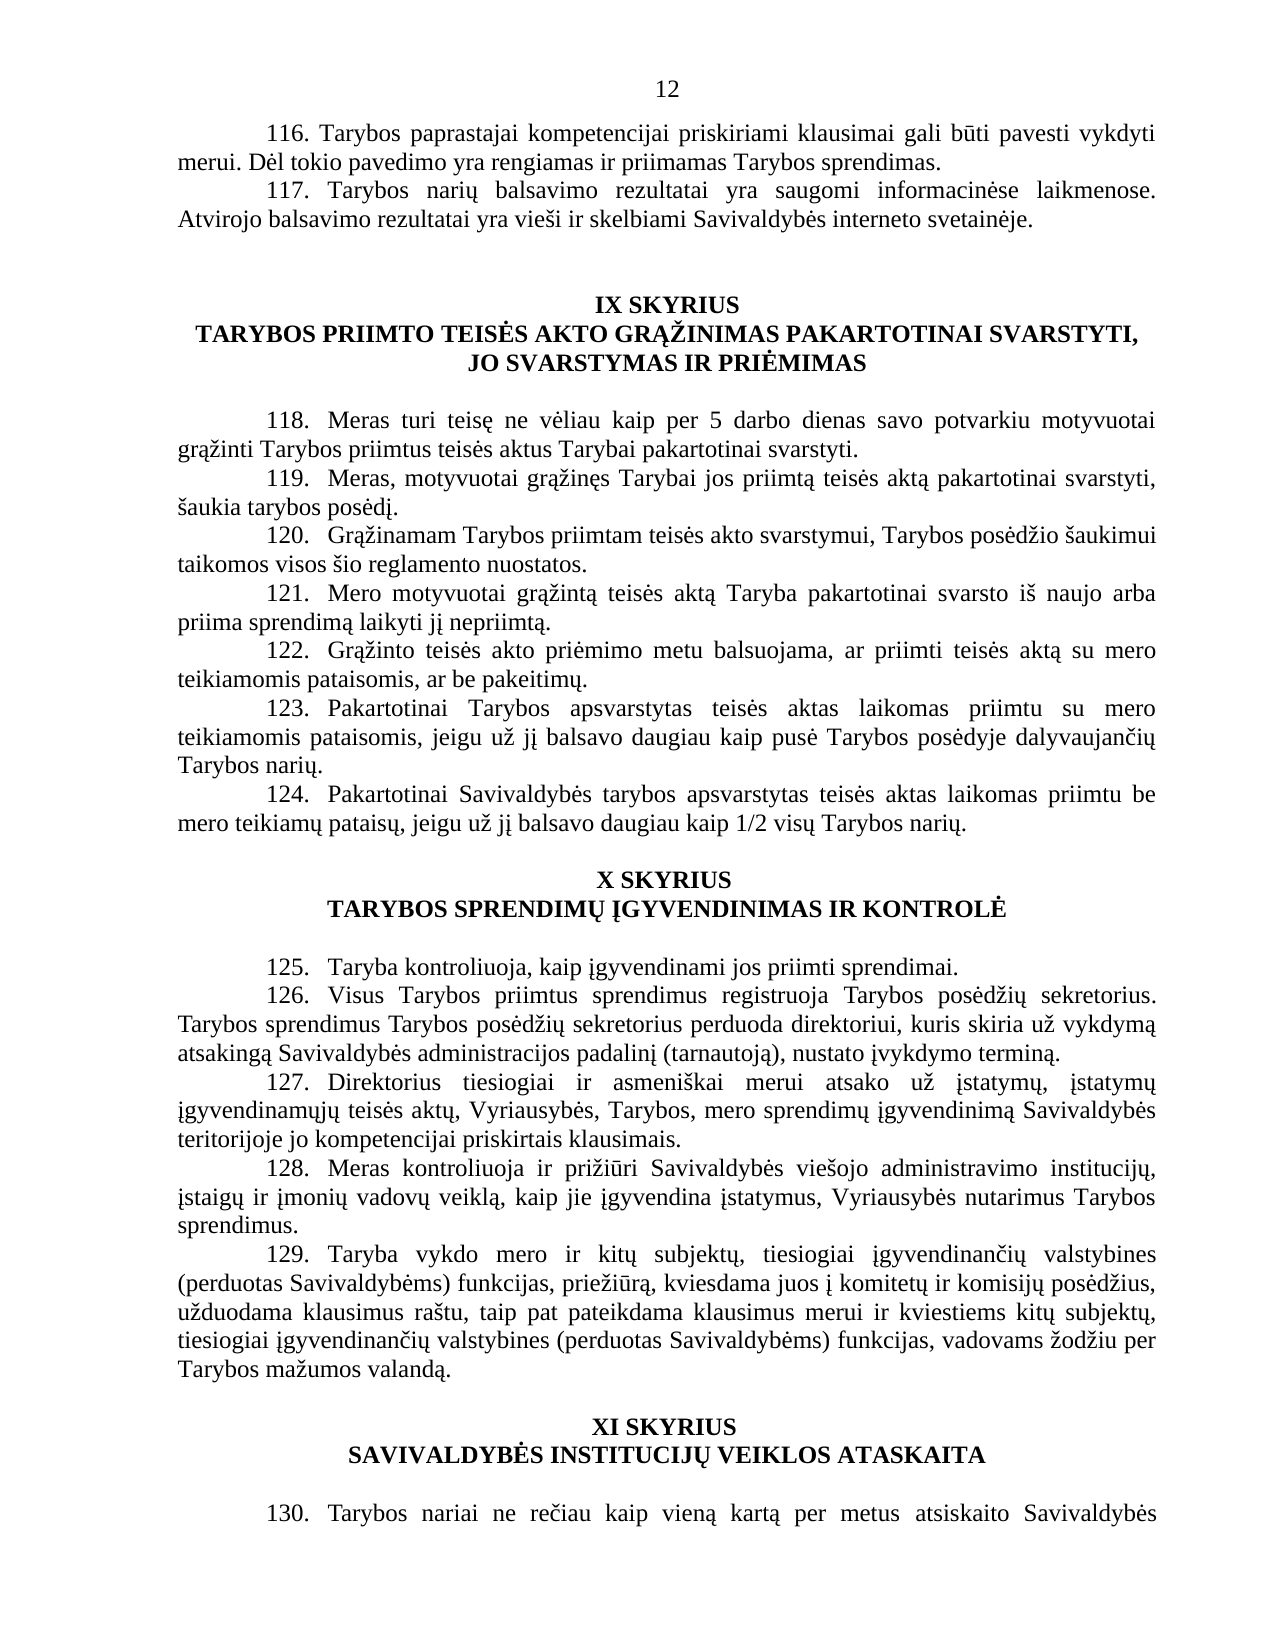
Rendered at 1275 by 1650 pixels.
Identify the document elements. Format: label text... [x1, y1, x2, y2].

text 120. Grąžinamam Tarybos priimtam teisės akto svarstymui, Tarybos posėdžio šaukimui taikomos visos šio reglamento nuostatos. [177, 521, 1157, 578]
text 119. Meras, motyvuotai grąžinęs Tarybai jos priimtą teisės aktą pakartotinai svarstyti, šaukia tarybos posėdį. [177, 463, 1157, 521]
text 121. Mero motyvuotai grąžintą teisės aktą Taryba pakartotinai svarsto iš naujo arba priima sprendimą laikyti jį nepriimtą. [177, 578, 1157, 636]
text 117. Tarybos narių balsavimo rezultatai yra saugomi informacinėse laikmenose. Atvirojo balsavimo rezultatai yra vieši ir skelbiami Savivaldybės interneto svetainėje. [177, 176, 1157, 233]
text 129. Taryba vykdo mero ir kitų subjektų, tiesiogiai įgyvendinančių valstybines (perduotas Savivaldybėms) funkcijas, priežiūrą, kviesdama juos į komitetų ir komisijų posėdžius, užduodama klausimus raštu, taip pat pateikdama klausimus merui ir kviestiems kitų subjektų, tiesiogiai įgyvendinančių valstybines (perduotas Savivaldybėms) funkcijas, vadovams žodžiu per Tarybos mažumos valandą. [177, 1239, 1157, 1383]
text IX SKYRIUS [177, 291, 1157, 319]
text 116. Tarybos paprastajai kompetencijai priskiriami klausimai gali būti pavesti vykdyti merui. Dėl tokio pavedimo yra rengiamas ir priimamas Tarybos sprendimas. [177, 118, 1157, 176]
text 123. Pakartotinai Tarybos apsvarstytas teisės aktas laikomas priimtu su mero teikiamomis pataisomis, jeigu už jį balsavo daugiau kaip pusė Tarybos posėdyje dalyvaujančių Tarybos narių. [177, 693, 1157, 779]
text TARYBOS SPRENDIMŲ ĮGYVENDINIMAS IR KONTROLĖ [177, 894, 1157, 923]
text 122. Grąžinto teisės akto priėmimo metu balsuojama, ar priimti teisės aktą su mero teikiamomis pataisomis, ar be pakeitimų. [177, 636, 1157, 693]
text 118. Meras turi teisę ne vėliau kaip per 5 darbo dienas savo potvarkiu motyvuotai grąžinti Tarybos priimtus teisės aktus Tarybai pakartotinai svarstyti. [177, 406, 1157, 463]
text SAVIVALDYBĖS INSTITUCIJŲ VEIKLOS ATASKAITA [177, 1441, 1157, 1469]
text 126. Visus Tarybos priimtus sprendimus registruoja Tarybos posėdžių sekretorius. Tarybos sprendimus Tarybos posėdžių sekretorius perduoda direktoriui, kuris skiria už vykdymą atsakingą Savivaldybės administracijos padalinį (tarnautoją), nustato įvykdymo terminą. [177, 981, 1157, 1067]
text X SKYRIUS [177, 866, 1157, 894]
text XI skyrius [177, 1412, 1157, 1441]
text TARYBOS PRIIMTO TEISĖS AKTO GRĄŽINIMAS PAKARTOTINAI SVARSTYTI, JO SVARSTYMAS IR PRIĖMIMAS [177, 319, 1157, 377]
text 130. Tarybos nariai ne rečiau kaip vieną kartą per metus atsiskaito Savivaldybės [177, 1498, 1157, 1527]
text 128. Meras kontroliuoja ir prižiūri Savivaldybės viešojo administravimo institucijų, įstaigų ir įmonių vadovų veiklą, kaip jie įgyvendina įstatymus, Vyriausybės nutarimus Tarybos sprendimus. [177, 1153, 1157, 1239]
text 127. Direktorius tiesiogiai ir asmeniškai merui atsako už įstatymų, įstatymų įgyvendinamųjų teisės aktų, Vyriausybės, Tarybos, mero sprendimų įgyvendinimą Savivaldybės teritorijoje jo kompetencijai priskirtais klausimais. [177, 1067, 1157, 1153]
text 124. Pakartotinai Savivaldybės tarybos apsvarstytas teisės aktas laikomas priimtu be mero teikiamų pataisų, jeigu už jį balsavo daugiau kaip 1/2 visų Tarybos narių. [177, 779, 1157, 837]
text 125. Taryba kontroliuoja, kaip įgyvendinami jos priimti sprendimai. [177, 952, 1157, 981]
